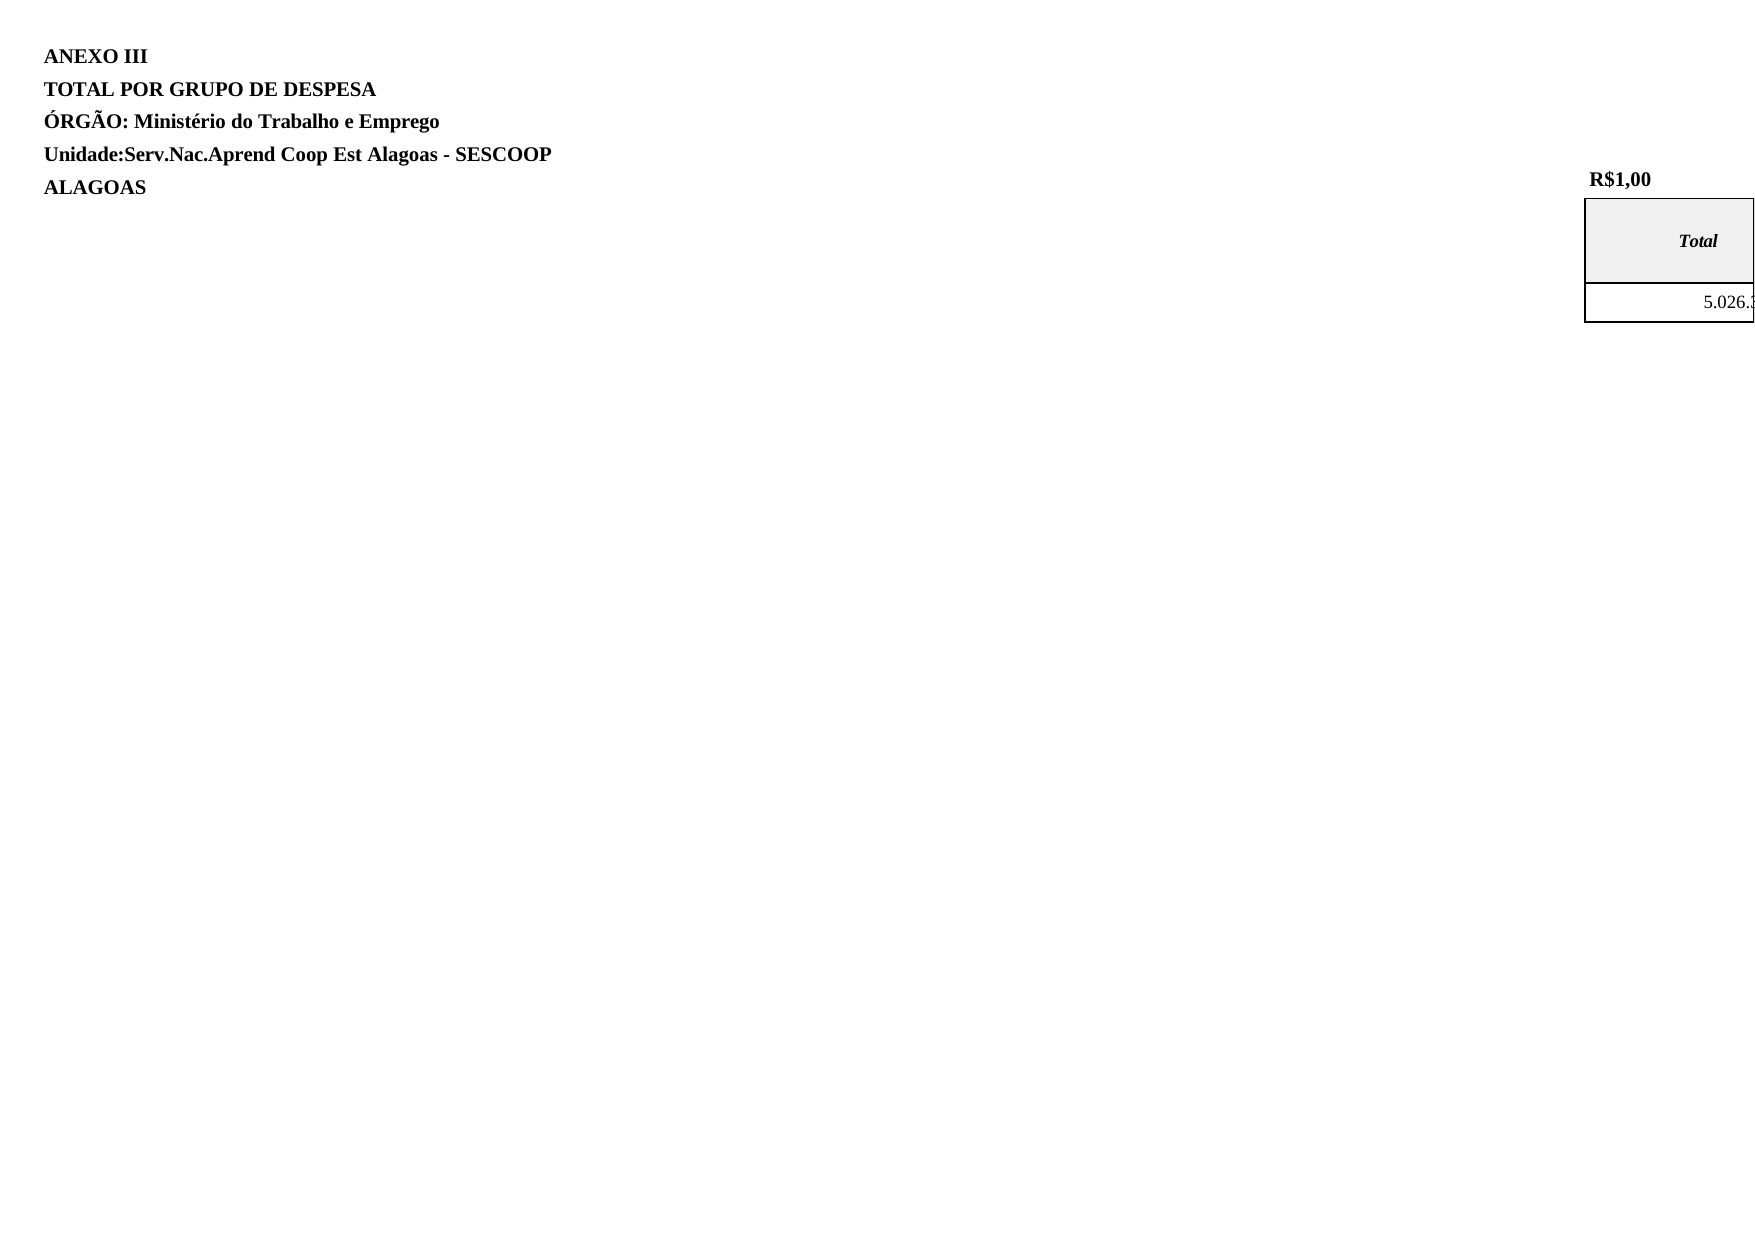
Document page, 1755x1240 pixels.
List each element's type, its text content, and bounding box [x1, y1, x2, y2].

text TOTAL POR GRUPO DE DESPESA [44, 77, 658, 101]
text ANEXO III [44, 44, 658, 68]
text ÓRGÃO: Ministério do Trabalho e Emprego Unidade:Serv.Nac.Aprend Coop Est Alagoas - SESCOOP ALAGOAS [44, 109, 658, 199]
text R$1,00 [1589, 167, 1662, 191]
table_header Total [1586, 199, 1753, 282]
table_cell 5.026.308,00 [1586, 284, 1753, 321]
